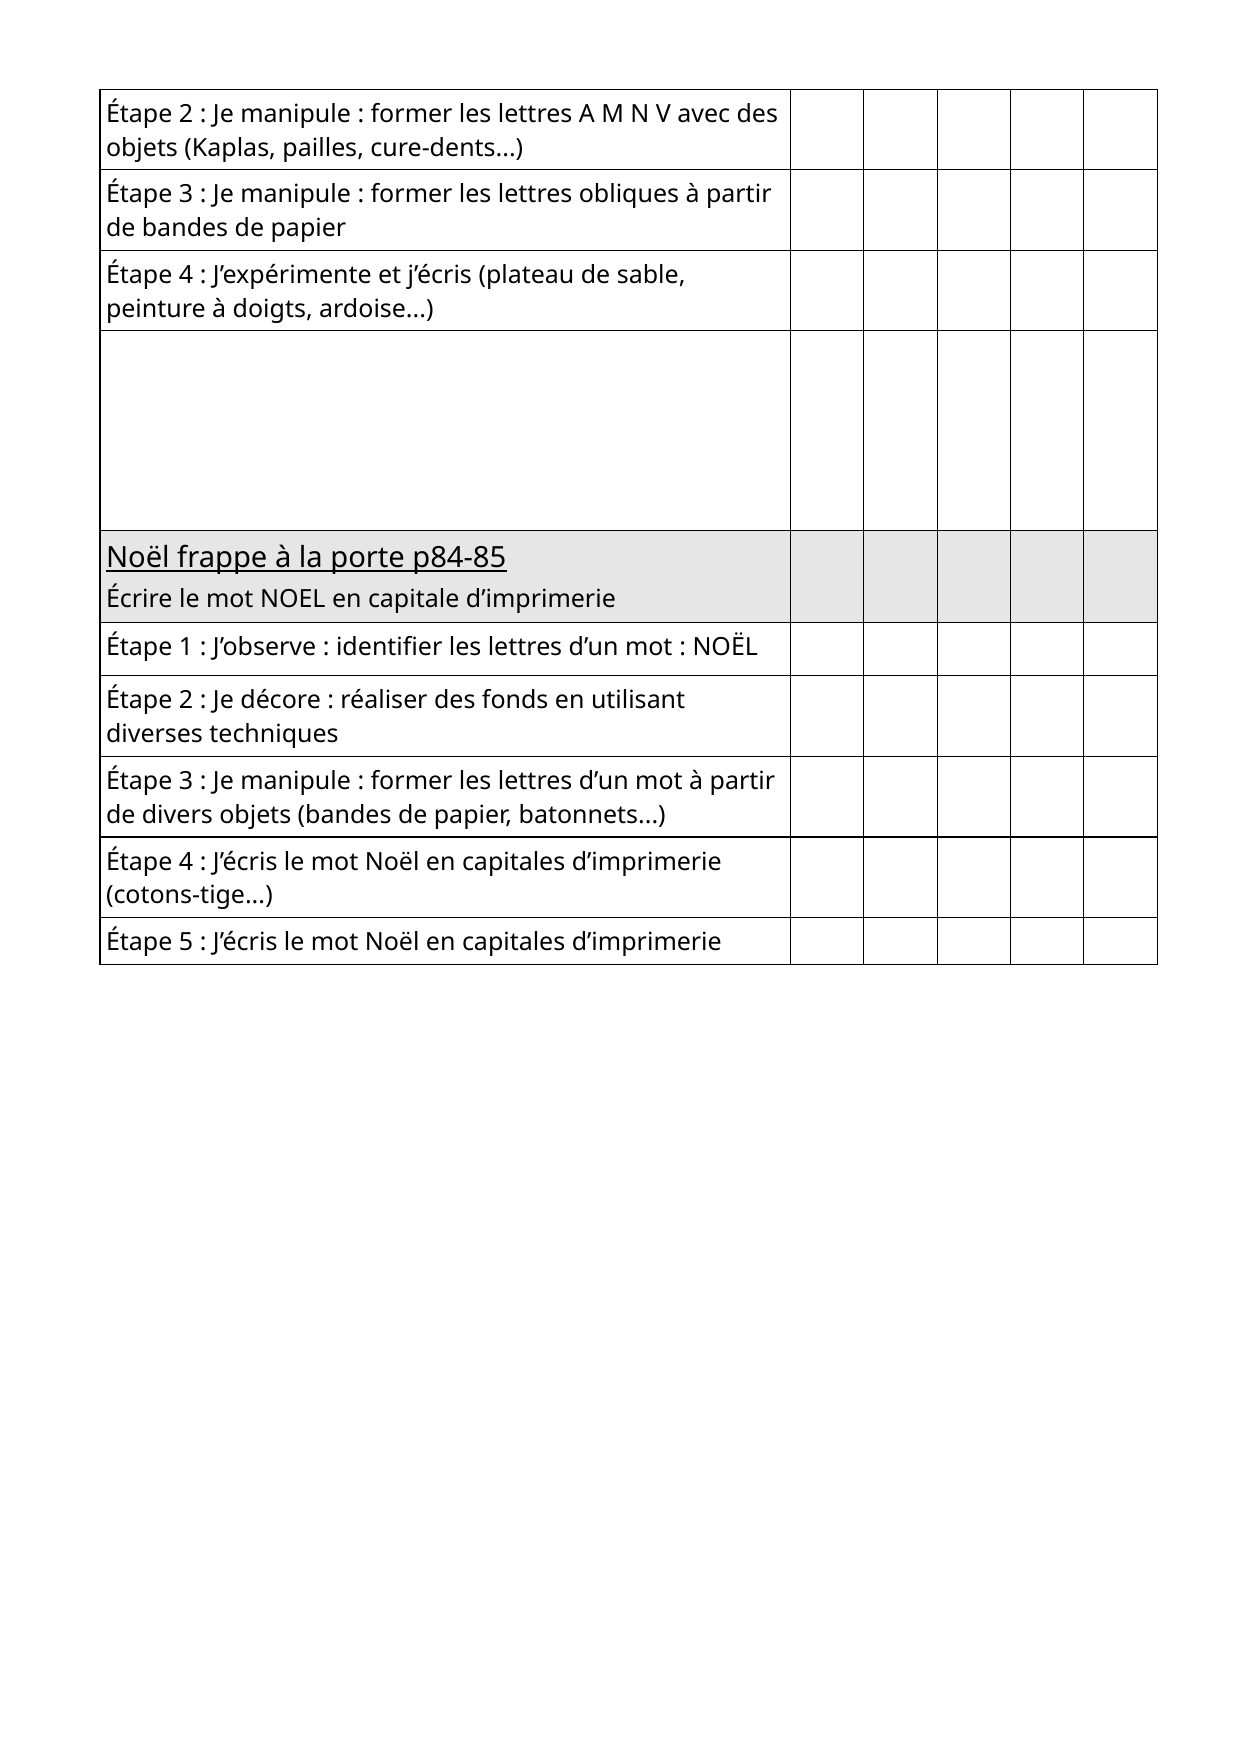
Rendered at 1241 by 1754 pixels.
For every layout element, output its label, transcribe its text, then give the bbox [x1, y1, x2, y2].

table_cell [864, 918, 937, 963]
table_cell [1011, 623, 1083, 675]
table_cell Étape 4 : J’expérimente et j’écris (plateau de sable, peinture à doigts, ardoise...) [101, 251, 790, 330]
table_cell [938, 170, 1010, 250]
table_cell [938, 251, 1010, 330]
table_cell [938, 838, 1010, 917]
table_cell [938, 90, 1010, 169]
table_cell Étape 3 : Je manipule : former les lettres obliques à partir de bandes de papier [101, 170, 790, 250]
table_cell Étape 4 : J’écris le mot Noël en capitales d’imprimerie (cotons-tige...) [101, 838, 790, 917]
table_cell [938, 531, 1010, 622]
table_cell [938, 676, 1010, 756]
table_cell [1084, 170, 1157, 250]
table_cell [791, 757, 863, 836]
table_cell [1084, 623, 1157, 675]
table_cell [791, 170, 863, 250]
table_cell Étape 2 : Je manipule : former les lettres A M N V avec des objets (Kaplas, pailles, cure-dents...) [101, 90, 790, 169]
table_cell [938, 757, 1010, 836]
table_cell Étape 2 : Je décore : réaliser des fonds en utilisant diverses techniques [101, 676, 790, 756]
table_cell [791, 331, 863, 530]
table_cell Noël frappe à la porte p84-85 Écrire le mot NOEL en capitale d’imprimerie [101, 531, 790, 622]
table_cell [864, 623, 937, 675]
table_cell [791, 623, 863, 675]
table_cell [864, 90, 937, 169]
table_cell [791, 251, 863, 330]
table_cell [864, 531, 937, 622]
table_cell [864, 838, 937, 917]
table_cell [1084, 331, 1157, 530]
table_cell [938, 331, 1010, 530]
table_cell [1011, 90, 1083, 169]
table_cell [938, 623, 1010, 675]
table_cell [791, 918, 863, 963]
table_cell [1011, 331, 1083, 530]
table_cell [864, 170, 937, 250]
table_cell [1011, 918, 1083, 963]
table_cell [791, 676, 863, 756]
table_cell [1011, 170, 1083, 250]
table_cell [1084, 90, 1157, 169]
table_cell [864, 251, 937, 330]
table_cell [1011, 251, 1083, 330]
table_cell [864, 331, 937, 530]
table_cell [1011, 838, 1083, 917]
table_cell [791, 531, 863, 622]
table_cell [791, 90, 863, 169]
table_cell [1084, 676, 1157, 756]
table_cell Étape 5 : J’écris le mot Noël en capitales d’imprimerie [101, 918, 790, 963]
table_cell [1011, 531, 1083, 622]
table_cell [864, 757, 937, 836]
table_cell [938, 918, 1010, 963]
table_cell [1011, 757, 1083, 836]
table_cell Étape 1 : J’observe : identifier les lettres d’un mot : NOËL [101, 623, 790, 675]
table_cell [1084, 918, 1157, 963]
table_cell Étape 3 : Je manipule : former les lettres d’un mot à partir de divers objets (bandes de papier, batonnets...) [101, 757, 790, 836]
table_cell [1084, 838, 1157, 917]
table_cell [101, 331, 790, 530]
table_cell [864, 676, 937, 756]
table_cell [1084, 757, 1157, 836]
table_cell [1084, 251, 1157, 330]
table_cell [791, 838, 863, 917]
table_cell [1084, 531, 1157, 622]
table_cell [1011, 676, 1083, 756]
